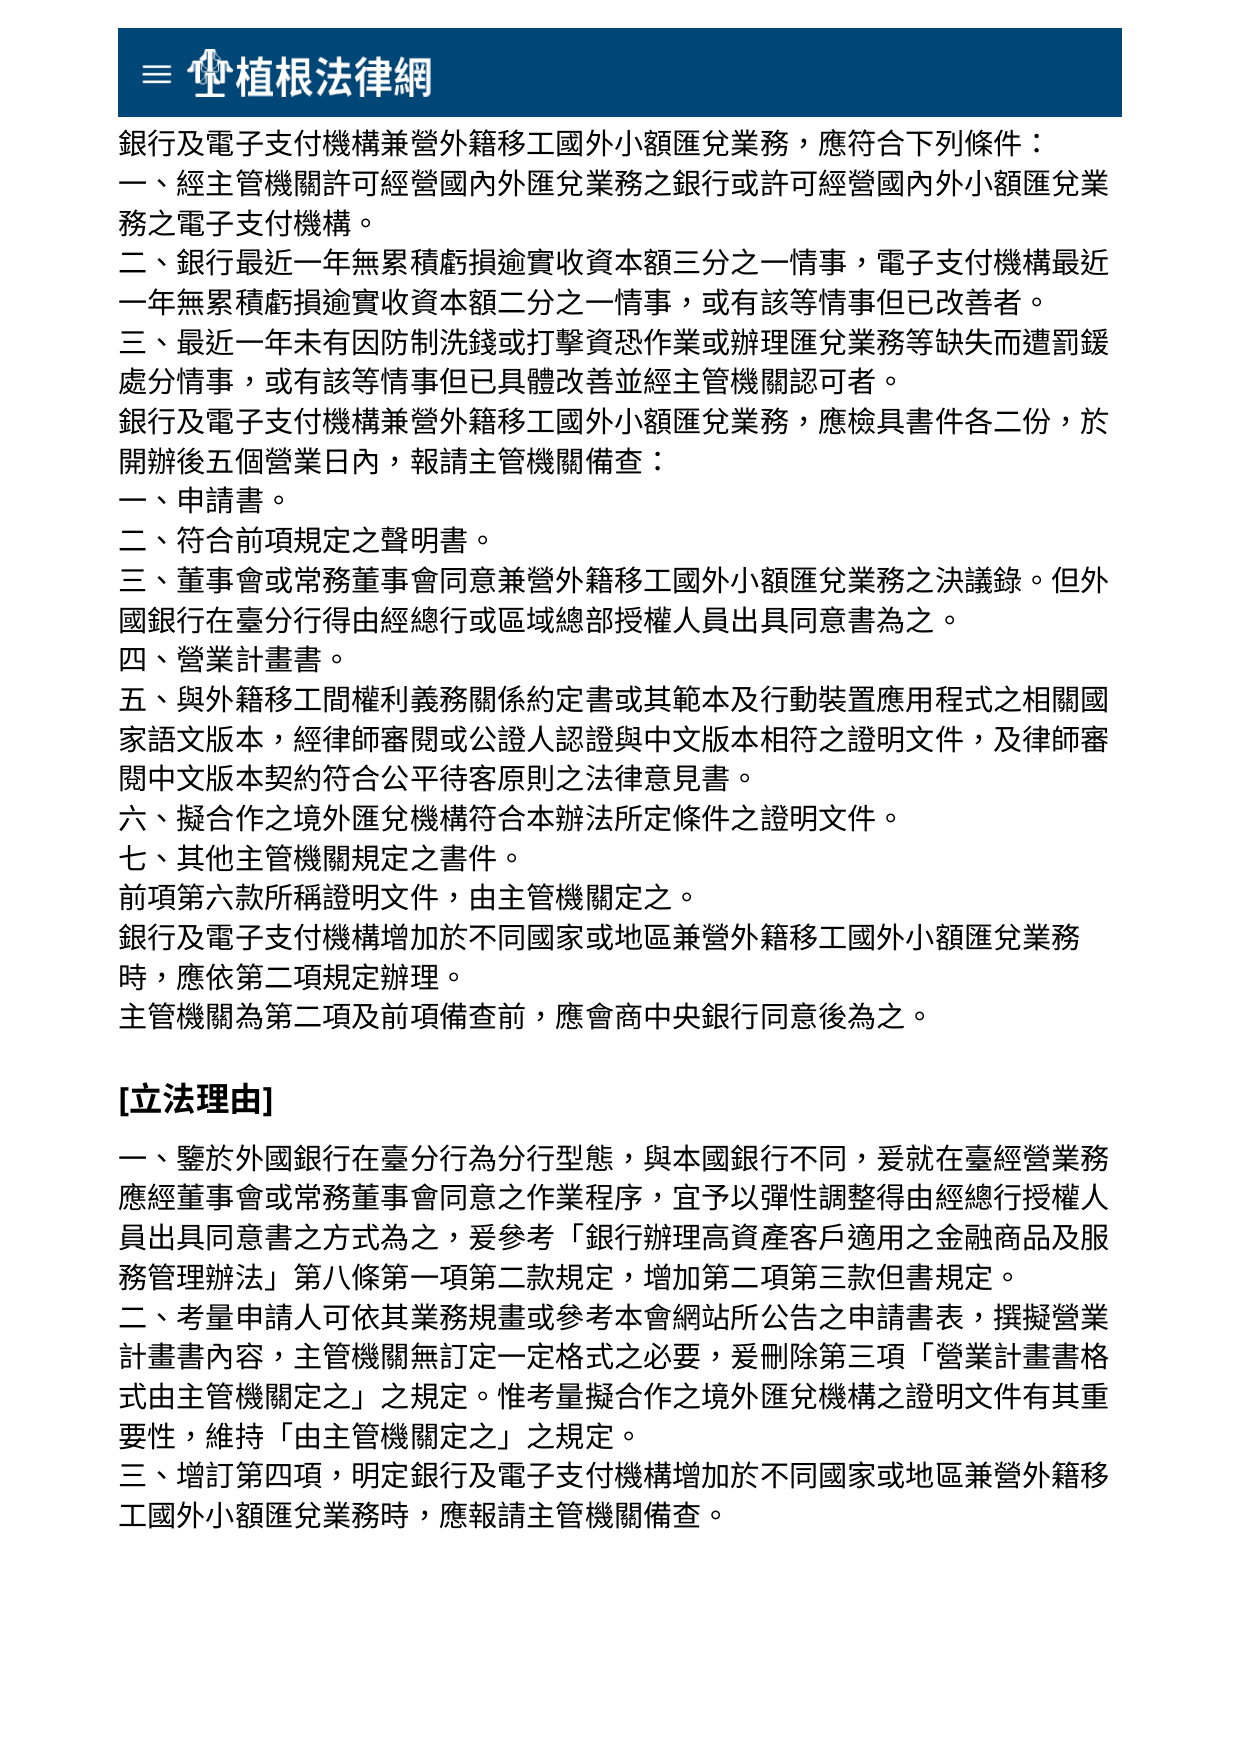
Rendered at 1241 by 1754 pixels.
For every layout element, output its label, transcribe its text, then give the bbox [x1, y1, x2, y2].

text 一、申請書。 [118, 481, 1122, 520]
text 二、銀行最近一年無累積虧損逾實收資本額三分之一情事，電子支付機構最近一年無累積虧損逾實收資本額二分之一情事，或有該等情事但已改善者。 [118, 243, 1122, 322]
text 一、鑒於外國銀行在臺分行為分行型態，與本國銀行不同，爰就在臺經營業務應經董事會或常務董事會同意之作業程序，宜予以彈性調整得由經總行授權人員出具同意書之方式為之，爰參考「銀行辦理高資產客戶適用之金融商品及服務管理辦法」第八條第一項第二款規定，增加第二項第三款但書規定。 [118, 1138, 1122, 1297]
text 三、董事會或常務董事會同意兼營外籍移工國外小額匯兌業務之決議錄。但外國銀行在臺分行得由經總行或區域總部授權人員出具同意書為之。 [118, 560, 1122, 639]
text 六、擬合作之境外匯兌機構符合本辦法所定條件之證明文件。 [118, 798, 1122, 838]
picture [118, 28, 1122, 117]
text [立法理由] [118, 1076, 1122, 1121]
text 二、符合前項規定之聲明書。 [118, 520, 1122, 560]
text 三、增訂第四項，明定銀行及電子支付機構增加於不同國家或地區兼營外籍移工國外小額匯兌業務時，應報請主管機關備查。 [118, 1456, 1122, 1535]
text 二、考量申請人可依其業務規畫或參考本會網站所公告之申請書表，撰擬營業計畫書內容，主管機關無訂定一定格式之必要，爰刪除第三項「營業計畫書格式由主管機關定之」之規定。惟考量擬合作之境外匯兌機構之證明文件有其重要性，維持「由主管機關定之」之規定。 [118, 1297, 1122, 1456]
text 主管機關為第二項及前項備查前，應會商中央銀行同意後為之。 [118, 997, 1122, 1036]
text 一、經主管機關許可經營國內外匯兌業務之銀行或許可經營國內外小額匯兌業務之電子支付機構。 [118, 163, 1122, 243]
text 四、營業計畫書。 [118, 639, 1122, 679]
text 前項第六款所稱證明文件，由主管機關定之。 [118, 878, 1122, 917]
text 銀行及電子支付機構兼營外籍移工國外小額匯兌業務，應符合下列條件： [118, 123, 1122, 163]
text 銀行及電子支付機構兼營外籍移工國外小額匯兌業務，應檢具書件各二份，於開辦後五個營業日內，報請主管機關備查： [118, 401, 1122, 481]
text 五、與外籍移工間權利義務關係約定書或其範本及行動裝置應用程式之相關國家語文版本，經律師審閱或公證人認證與中文版本相符之證明文件，及律師審閱中文版本契約符合公平待客原則之法律意見書。 [118, 679, 1122, 798]
text 三、最近一年未有因防制洗錢或打擊資恐作業或辦理匯兌業務等缺失而遭罰鍰處分情事，或有該等情事但已具體改善並經主管機關認可者。 [118, 322, 1122, 401]
text 銀行及電子支付機構增加於不同國家或地區兼營外籍移工國外小額匯兌業務時，應依第二項規定辦理。 [118, 917, 1122, 997]
text 七、其他主管機關規定之書件。 [118, 838, 1122, 878]
